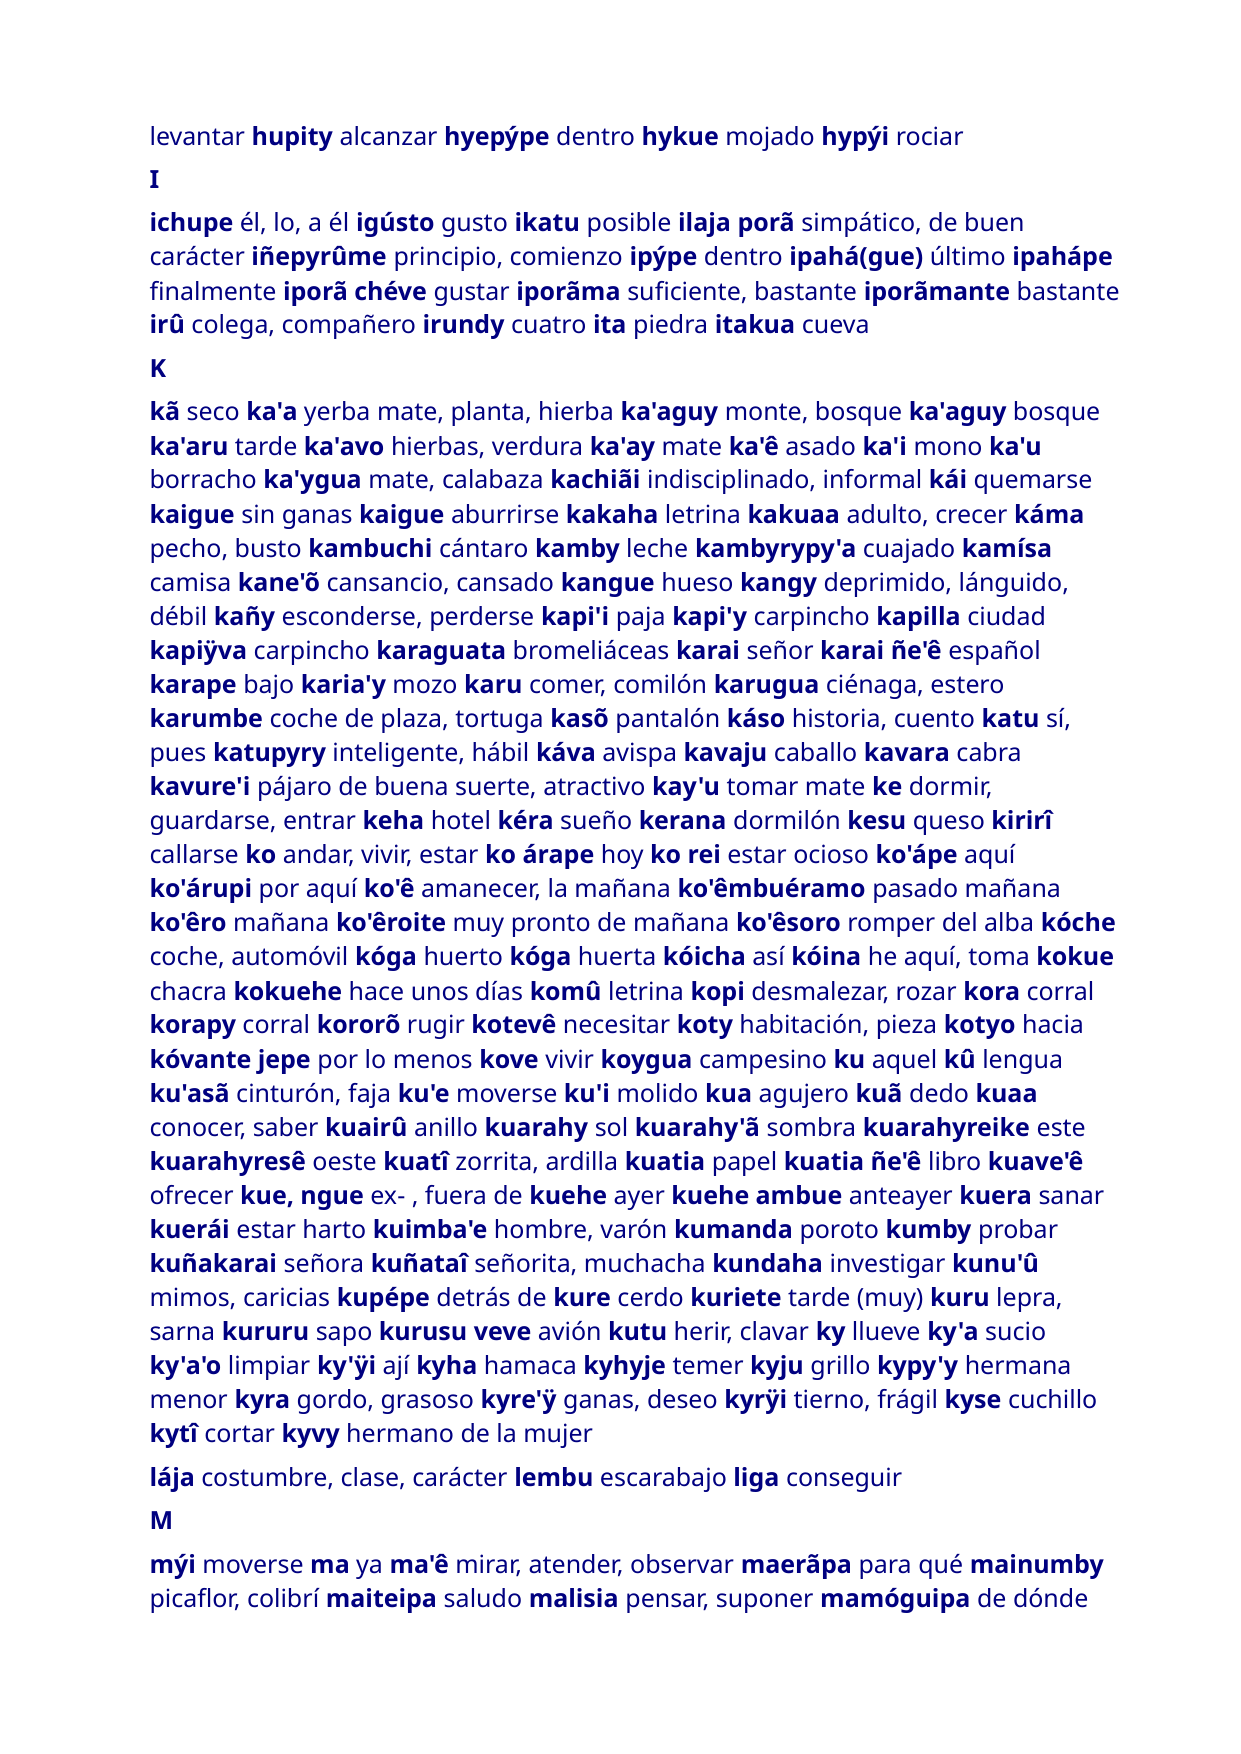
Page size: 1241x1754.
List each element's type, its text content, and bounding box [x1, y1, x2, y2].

text lája costumbre, clase, carácter lembu escarabajo liga conseguir [149, 1459, 1122, 1493]
text K [149, 351, 1122, 385]
text I [149, 162, 1122, 196]
text kã seco ka'a yerba mate, planta, hierba ka'aguy monte, bosque ka'aguy bosque ka'aru tarde ka'avo hierbas, verdura ka'ay mate ka'ê asado ka'i mono ka'u borracho ka'ygua mate, calabaza kachiãi indisciplinado, informal kái quemarse kaigue sin ganas kaigue aburrirse kakaha letrina kakuaa adulto, crecer káma pecho, busto kambuchi cántaro kamby leche kambyrypy'a cuajado kamísa camisa kane'õ cansancio, cansado kangue hueso kangy deprimido, lánguido, débil kañy esconderse, perderse kapi'i paja kapi'y carpincho kapilla ciudad kapiÿva carpincho karaguata bromeliáceas karai señor karai ñe'ê español karape bajo karia'y mozo karu comer, comilón karugua ciénaga, estero karumbe coche de plaza, tortuga kasõ pantalón káso historia, cuento katu sí, pues katupyry inteligente, hábil káva avispa kavaju caballo kavara cabra kavure'i pájaro de buena suerte, atractivo kay'u tomar mate ke dormir, guardarse, entrar keha hotel kéra sueño kerana dormilón kesu queso kirirî callarse ko andar, vivir, estar ko árape hoy ko rei estar ocioso ko'ápe aquí ko'árupi por aquí ko'ê amanecer, la mañana ko'êmbuéramo pasado mañana ko'êro mañana ko'êroite muy pronto de mañana ko'êsoro romper del alba kóche coche, automóvil kóga huerto kóga huerta kóicha así kóina he aquí, toma kokue chacra kokuehe hace unos días komû letrina kopi desmalezar, rozar kora corral korapy corral kororõ rugir kotevê necesitar koty habitación, pieza kotyo hacia kóvante jepe por lo menos kove vivir koygua campesino ku aquel kû lengua ku'asã cinturón, faja ku'e moverse ku'i molido kua agujero kuã dedo kuaa conocer, saber kuairû anillo kuarahy sol kuarahy'ã sombra kuarahyreike este kuarahyresê oeste kuatî zorrita, ardilla kuatia papel kuatia ñe'ê libro kuave'ê ofrecer kue, ngue ex- , fuera de kuehe ayer kuehe ambue anteayer kuera sanar kuerái estar harto kuimba'e hombre, varón kumanda poroto kumby probar kuñakarai señora kuñataî señorita, muchacha kundaha investigar kunu'û mimos, caricias kupépe detrás de kure cerdo kuriete tarde (muy) kuru lepra, sarna kururu sapo kurusu veve avión kutu herir, clavar ky llueve ky'a sucio ky'a'o limpiar ky'ÿi ají kyha hamaca kyhyje temer kyju grillo kypy'y hermana menor kyra gordo, grasoso kyre'ÿ ganas, deseo kyrÿi tierno, frágil kyse cuchillo kytî cortar kyvy hermano de la mujer [149, 394, 1122, 1450]
text M [149, 1503, 1122, 1537]
text levantar hupity alcanzar hyepýpe dentro hykue mojado hypýi rociar [149, 118, 1122, 152]
text mýi moverse ma ya ma'ê mirar, atender, observar maerãpa para qué mainumby picaflor, colibrí maiteipa saludo malisia pensar, suponer mamóguipa de dónde [149, 1546, 1122, 1614]
text ichupe él, lo, a él igústo gusto ikatu posible ilaja porã simpático, de buen carácter iñepyrûme principio, comienzo ipýpe dentro ipahá(gue) último ipahápe finalmente iporã chéve gustar iporãma suficiente, bastante iporãmante bastante irû colega, compañero irundy cuatro ita piedra itakua cueva [149, 205, 1122, 341]
